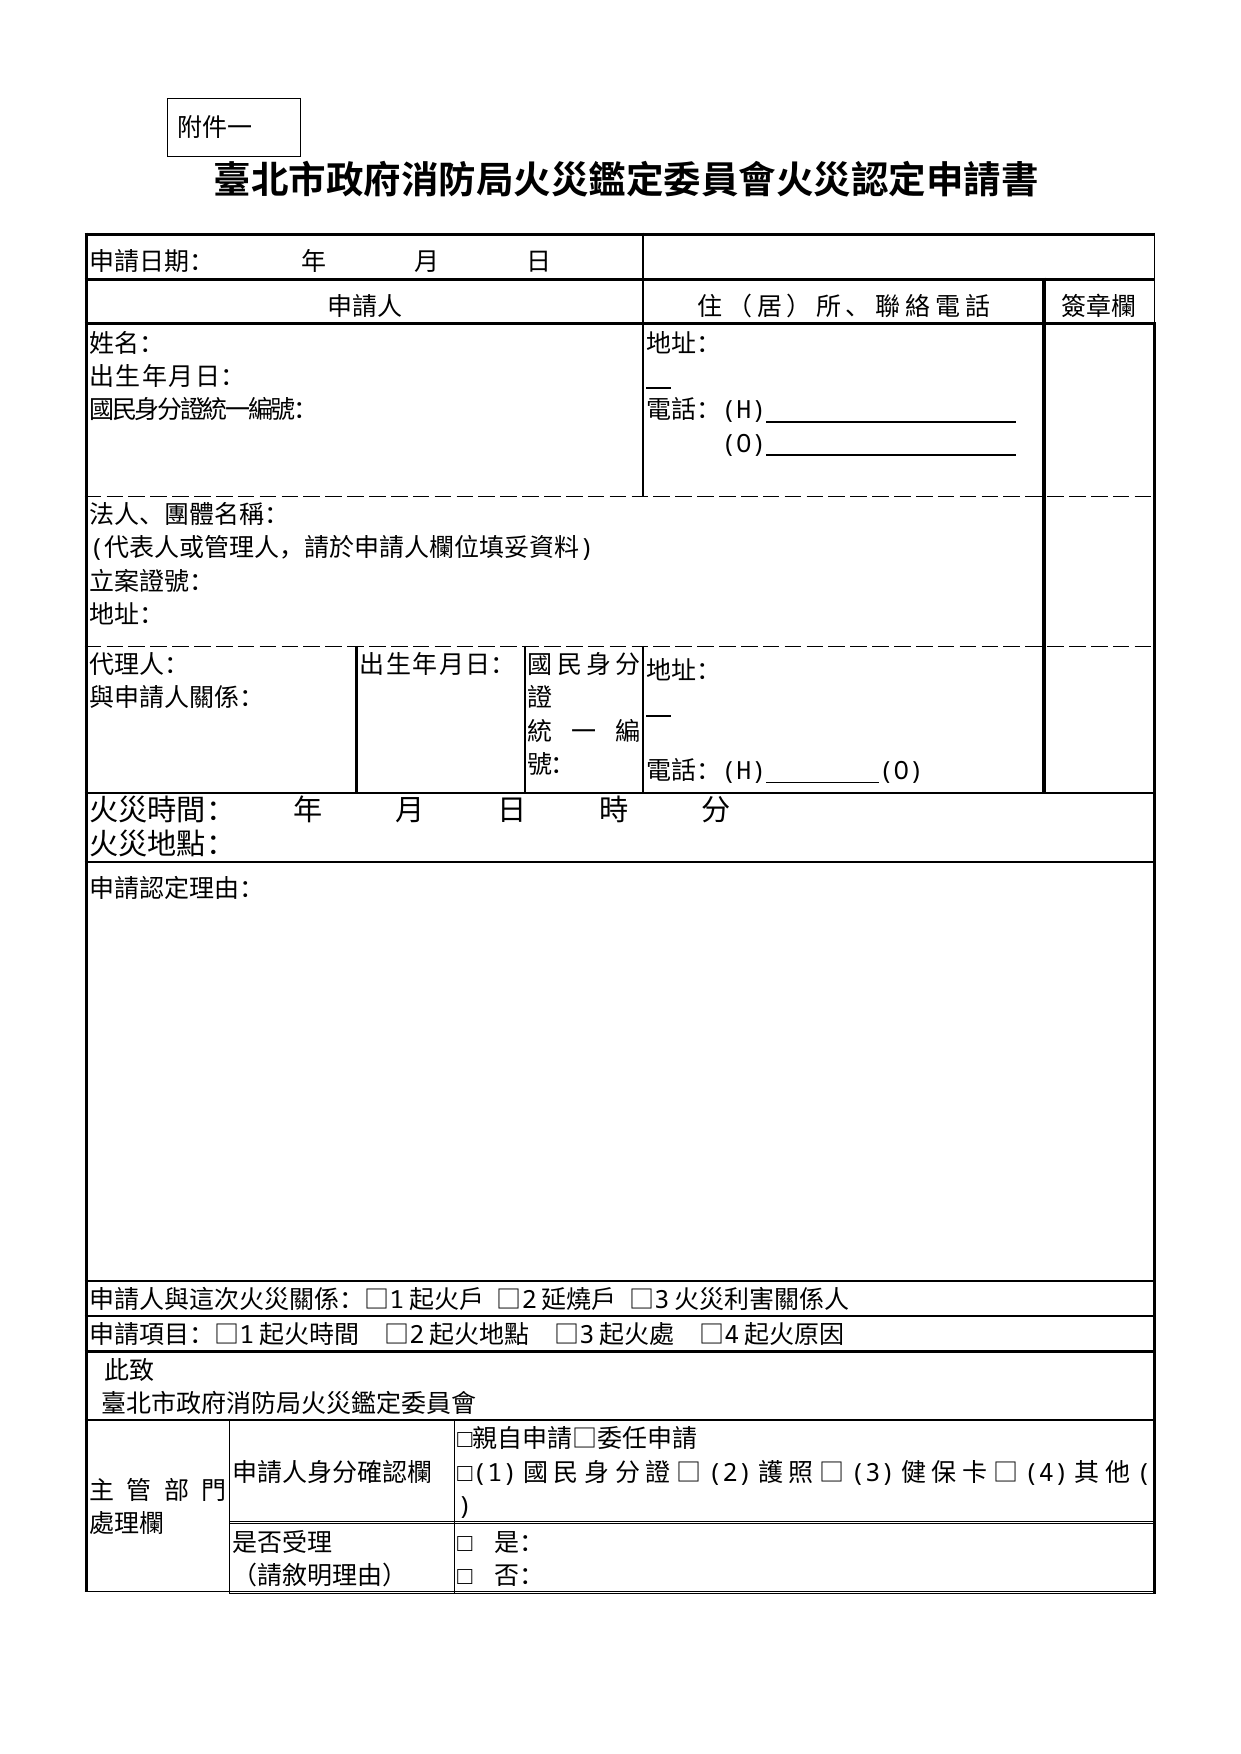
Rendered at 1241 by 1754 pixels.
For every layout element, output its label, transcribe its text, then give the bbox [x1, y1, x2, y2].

table_cell 代理人： 與申請人關係： [88, 646, 355, 792]
table_cell 簽章欄 [1046, 281, 1154, 322]
text 附件一 [177, 108, 291, 144]
table_cell 出生年月日： [358, 646, 524, 792]
table_header [644, 236, 1154, 277]
table_cell 地址： 電話：(H) (O) [644, 646, 1042, 792]
table_cell 法人、團體名稱： (代表人或管理人，請於申請人欄位填妥資料) 立案證號： 地址： [88, 496, 1042, 646]
table_cell 申請人身分確認欄 [230, 1421, 454, 1521]
table_header 申請日期： 年 月 日 [88, 236, 642, 277]
table_cell 地址： 電話：(H) (O) [644, 325, 1042, 496]
table_cell 主管部門 處理欄 [88, 1421, 229, 1591]
table_cell □親自申請□委任申請 □(1)國民身分證□(2)護照□(3)健保卡□(4)其他( ) [455, 1421, 1153, 1521]
table_cell 火災時間： 年 月 日 時 分 火災地點： [88, 794, 1153, 861]
table_cell 姓名： 出生年月日： 國民身分證統一編號： [88, 325, 642, 496]
table_cell 是： 否： [455, 1524, 1153, 1591]
table_cell 申請認定理由： [88, 863, 1153, 1279]
table_cell [1046, 646, 1153, 792]
text 臺北市政府消防局火災鑑定委員會火災認定申請書 [187, 160, 1053, 201]
table_cell 住（居）所、聯絡電話 [644, 281, 1042, 322]
table_cell 申請項目：□1起火時間 □2起火地點 □3起火處 □4起火原因 [88, 1317, 1153, 1350]
table_cell [1046, 496, 1153, 646]
table_cell [1046, 325, 1153, 496]
table_cell 此致 臺北市政府消防局火災鑑定委員會 [88, 1353, 1153, 1419]
table_cell 申請人與這次火災關係：□1起火戶 □2延燒戶 □3火災利害關係人 [88, 1282, 1153, 1315]
table_cell 是否受理 （請敘明理由） [230, 1524, 454, 1591]
table_cell 國民身分證 統一編號： [526, 646, 642, 792]
table_cell 申請人 [88, 281, 642, 322]
